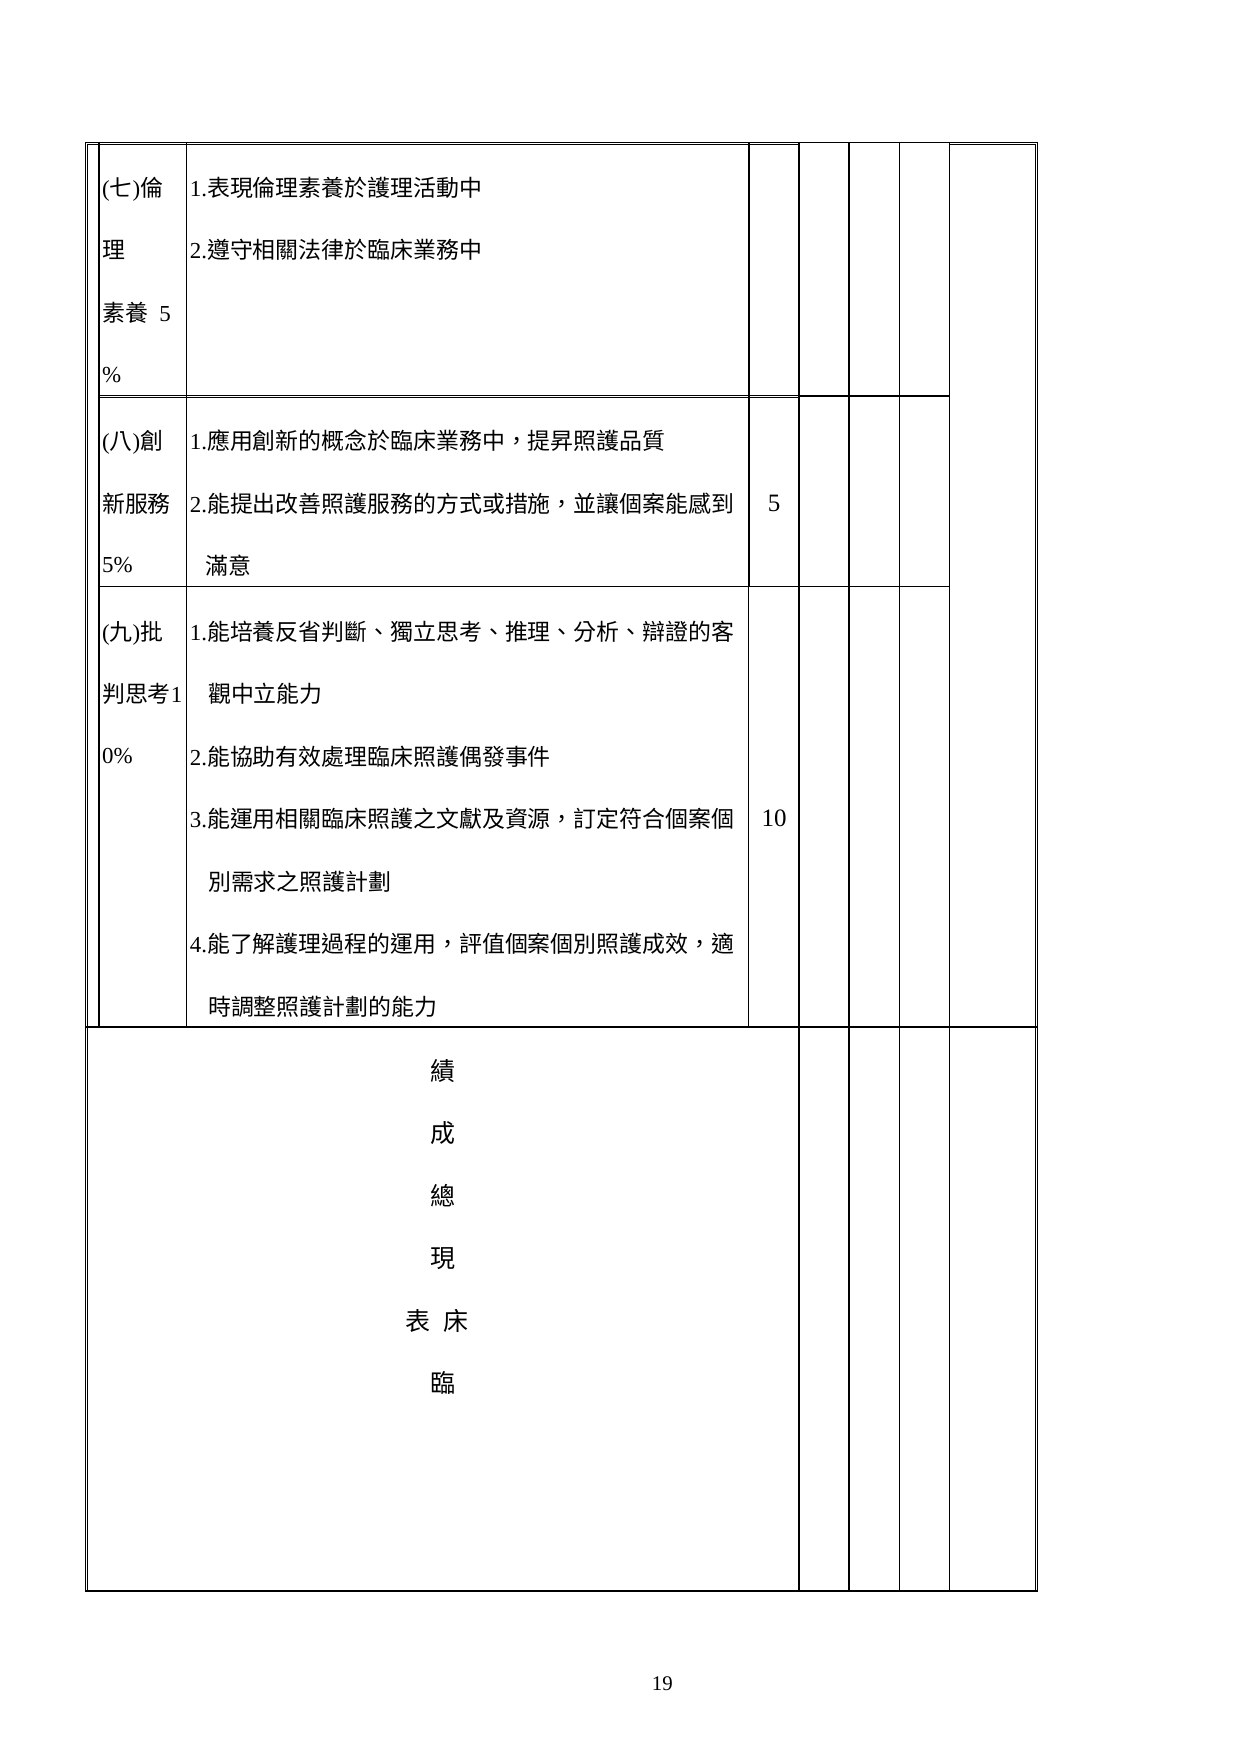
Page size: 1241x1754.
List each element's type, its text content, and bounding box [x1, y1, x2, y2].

table_cell [800, 1028, 848, 1590]
table_cell 1.應用創新的概念於臨床業務中，提昇照護品質 2.能提出改善照護服務的方式或措施，並讓個案能感到滿意 [187, 398, 748, 586]
table_cell [850, 587, 899, 1026]
table_cell (七)倫理 素養 5% [100, 145, 186, 395]
table_cell [750, 145, 798, 395]
table_cell [850, 397, 899, 586]
table_cell [950, 1028, 1035, 1590]
table_cell 1.表現倫理素養於護理活動中 2.遵守相關法律於臨床業務中 [187, 145, 748, 395]
table_cell 1.能培養反省判斷、獨立思考、推理、分析、辯證的客觀中立能力 2.能協助有效處理臨床照護偶發事件 3.能運用相關臨床照護之文獻及資源，訂定符合個案個別需求之照護計劃 4.能了解護理過程的運用，評值個案個別照護成效，適時調整照護計劃的能力 [187, 587, 748, 1026]
table_cell 績 成 總 現 表 床 臨 [88, 1028, 798, 1590]
table_cell 10 [749, 587, 798, 1026]
table_cell [800, 143, 848, 395]
table_cell [900, 587, 949, 1026]
table_cell [900, 1028, 949, 1590]
table_cell [900, 143, 949, 395]
table_cell [88, 145, 98, 1026]
table_cell (八)創新服務 5% [100, 398, 186, 586]
table_cell (九)批判思考10% [100, 587, 186, 1026]
table_cell [850, 1028, 899, 1590]
table_cell [900, 397, 949, 586]
table_cell [850, 143, 899, 395]
table_cell [950, 145, 1035, 1026]
table_cell 5 [750, 398, 798, 586]
table_cell [800, 397, 848, 586]
table_cell [800, 587, 848, 1026]
